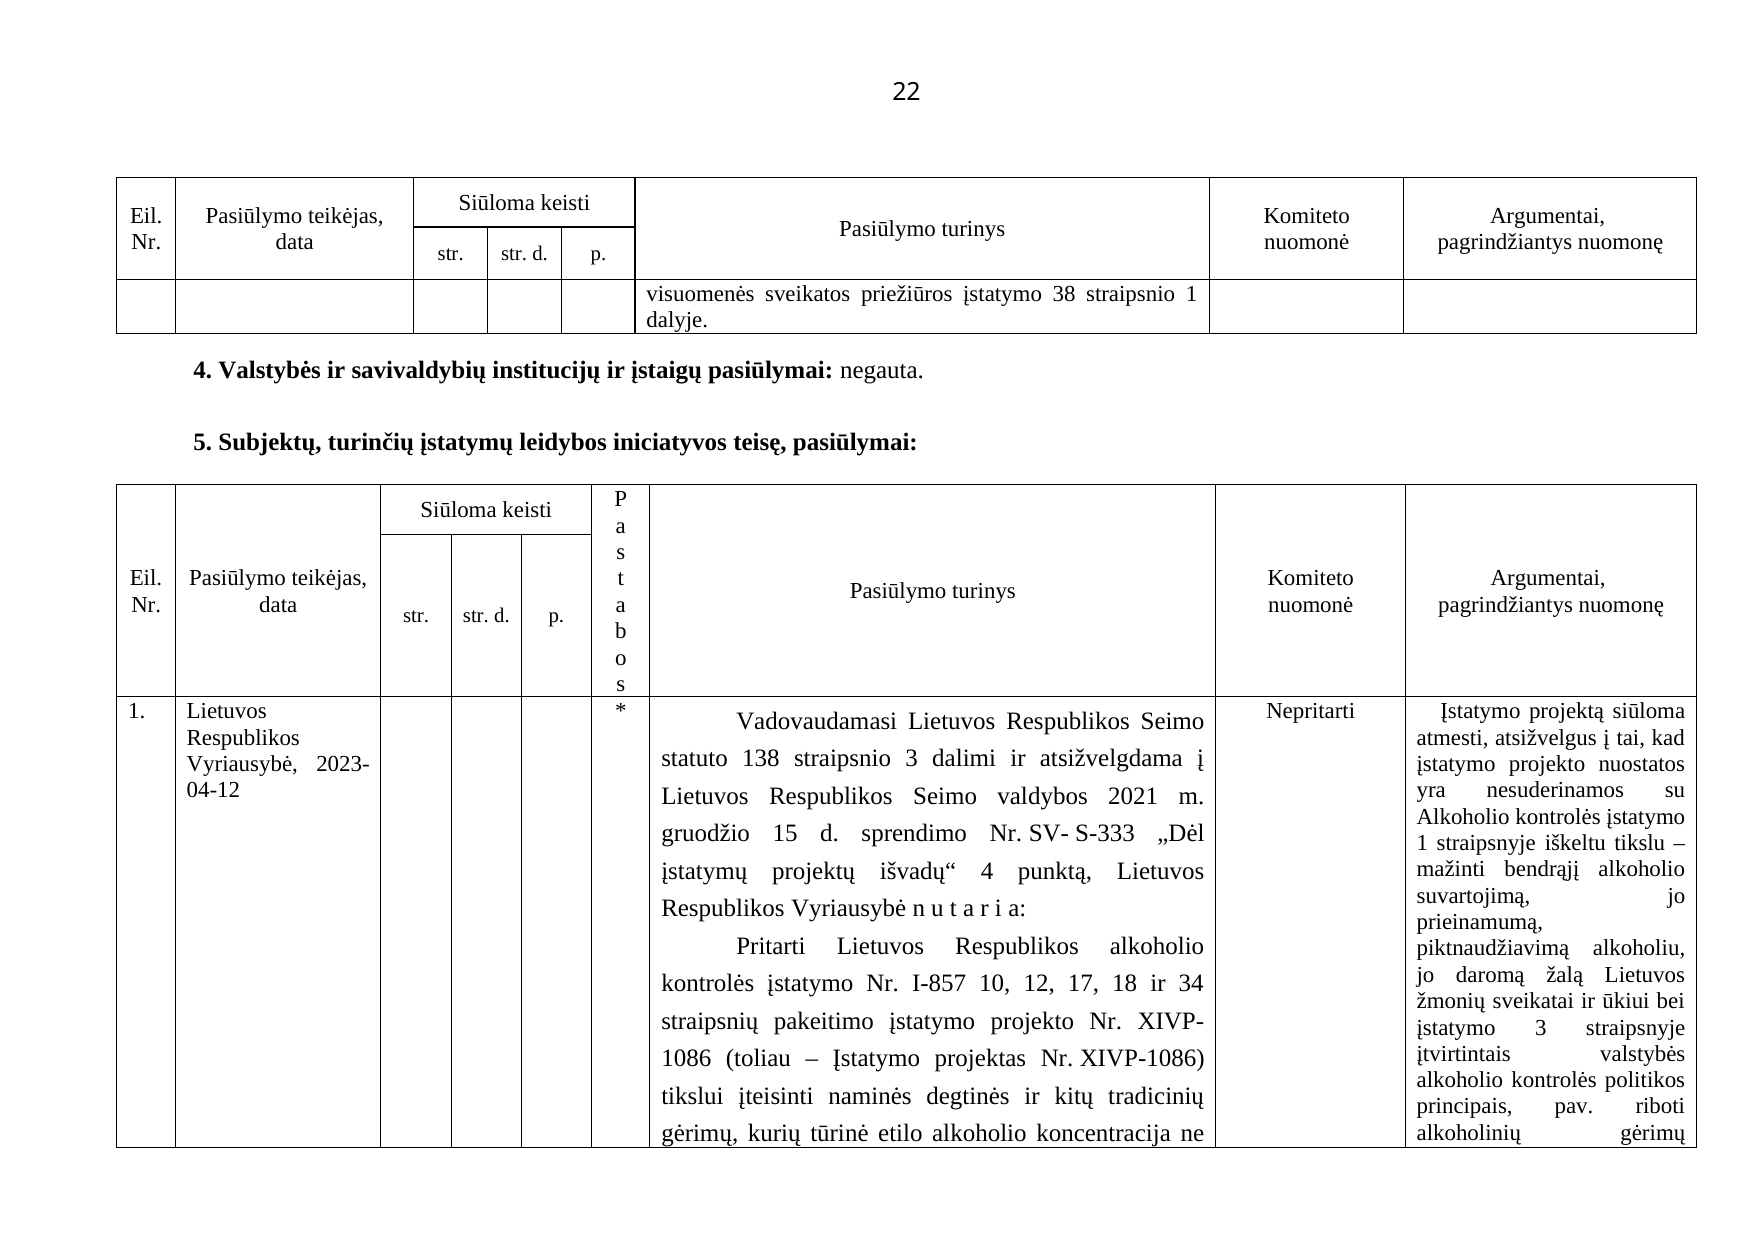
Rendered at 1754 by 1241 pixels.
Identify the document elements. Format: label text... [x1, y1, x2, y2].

table_header Argumentai, pagrindžiantys nuomonę [1404, 178, 1696, 279]
table_cell str. [414, 228, 487, 279]
table_header Pasiūlymo teikėjas, data [176, 178, 413, 279]
table_cell p. [522, 535, 591, 696]
table_cell Lietuvos Respublikos Vyriausybė, 2023-04-12 [176, 697, 380, 1147]
table_cell Nepritarti [1216, 697, 1405, 1147]
table_cell str. [381, 535, 451, 696]
table_cell str. d. [488, 228, 561, 279]
table_cell [522, 697, 591, 1147]
table_cell [176, 280, 413, 332]
table_cell Įstatymo projektą siūloma atmesti, atsižvelgus į tai, kad įstatymo projekto nuostatos yra nesuderinamos su Alkoholio kontrolės įstatymo 1 straipsnyje iškeltu tikslu – mažinti bendrąjį alkoholio suvartojimą, jo prieinamumą, piktnaudžiavimą alkoholiu, jo daromą žalą Lietuvos žmonių sveikatai ir ūkiui bei įstatymo 3 straipsnyje įtvirtintais valstybės alkoholio kontrolės politikos principais, pav. riboti alkoholinių gėrimų [1406, 697, 1696, 1147]
table_cell visuomenės sveikatos priežiūros įstatymo 38 straipsnio 1 dalyje. [636, 280, 1209, 332]
table_header Pasiūlymo turinys [650, 485, 1215, 696]
table_cell [381, 697, 451, 1147]
table_header Siūloma keisti [381, 485, 591, 533]
table_cell [562, 280, 634, 332]
table_cell [452, 697, 521, 1147]
table_header Pasiūlymo teikėjas, data [176, 485, 380, 696]
table_cell [1210, 280, 1403, 332]
table_cell [488, 280, 561, 332]
table_header Komiteto nuomonė [1210, 178, 1403, 279]
table_cell 1. [117, 697, 175, 1147]
subtitle 4. Valstybės ir savivaldybių institucijų ir įstaigų pasiūlymai: negauta. [118, 355, 1695, 384]
table_cell * [592, 697, 649, 1147]
table_cell str. d. [452, 535, 521, 696]
table_cell [117, 280, 175, 332]
table_cell [1404, 280, 1696, 332]
table_cell Vadovaudamasi Lietuvos Respublikos Seimo statuto 138 straipsnio 3 dalimi ir atsižvelgdama į Lietuvos Respublikos Seimo valdybos 2021 m. gruodžio 15 d. sprendimo Nr. SV- S-333 „Dėl įstatymų projektų išvadų“ 4 punktą, Lietuvos Respublikos Vyriausybė nutaria: Pritarti Lietuvos Respublikos alkoholio kontrolės įstatymo Nr. I-857 10, 12, 17, 18 ir 34 straipsnių pakeitimo įstatymo projekto Nr. XIVP-1086 (toliau – Įstatymo projektas Nr. XIVP-1086) tikslui įteisinti naminės degtinės ir kitų tradicinių gėrimų, kurių tūrinė etilo alkoholio koncentracija ne [650, 697, 1215, 1147]
table_header Pastabos [592, 485, 649, 696]
table_cell [414, 280, 487, 332]
table_cell p. [562, 228, 634, 279]
subtitle 5. Subjektų, turinčių įstatymų leidybos iniciatyvos teisę, pasiūlymai: [118, 427, 1695, 456]
table_header Pasiūlymo turinys [636, 178, 1209, 279]
table_header Eil. Nr. [117, 485, 175, 696]
table_header Eil. Nr. [117, 178, 175, 279]
table_header Siūloma keisti [414, 178, 634, 226]
table_header Argumentai, pagrindžiantys nuomonę [1406, 485, 1696, 696]
table_header Komiteto nuomonė [1216, 485, 1405, 696]
